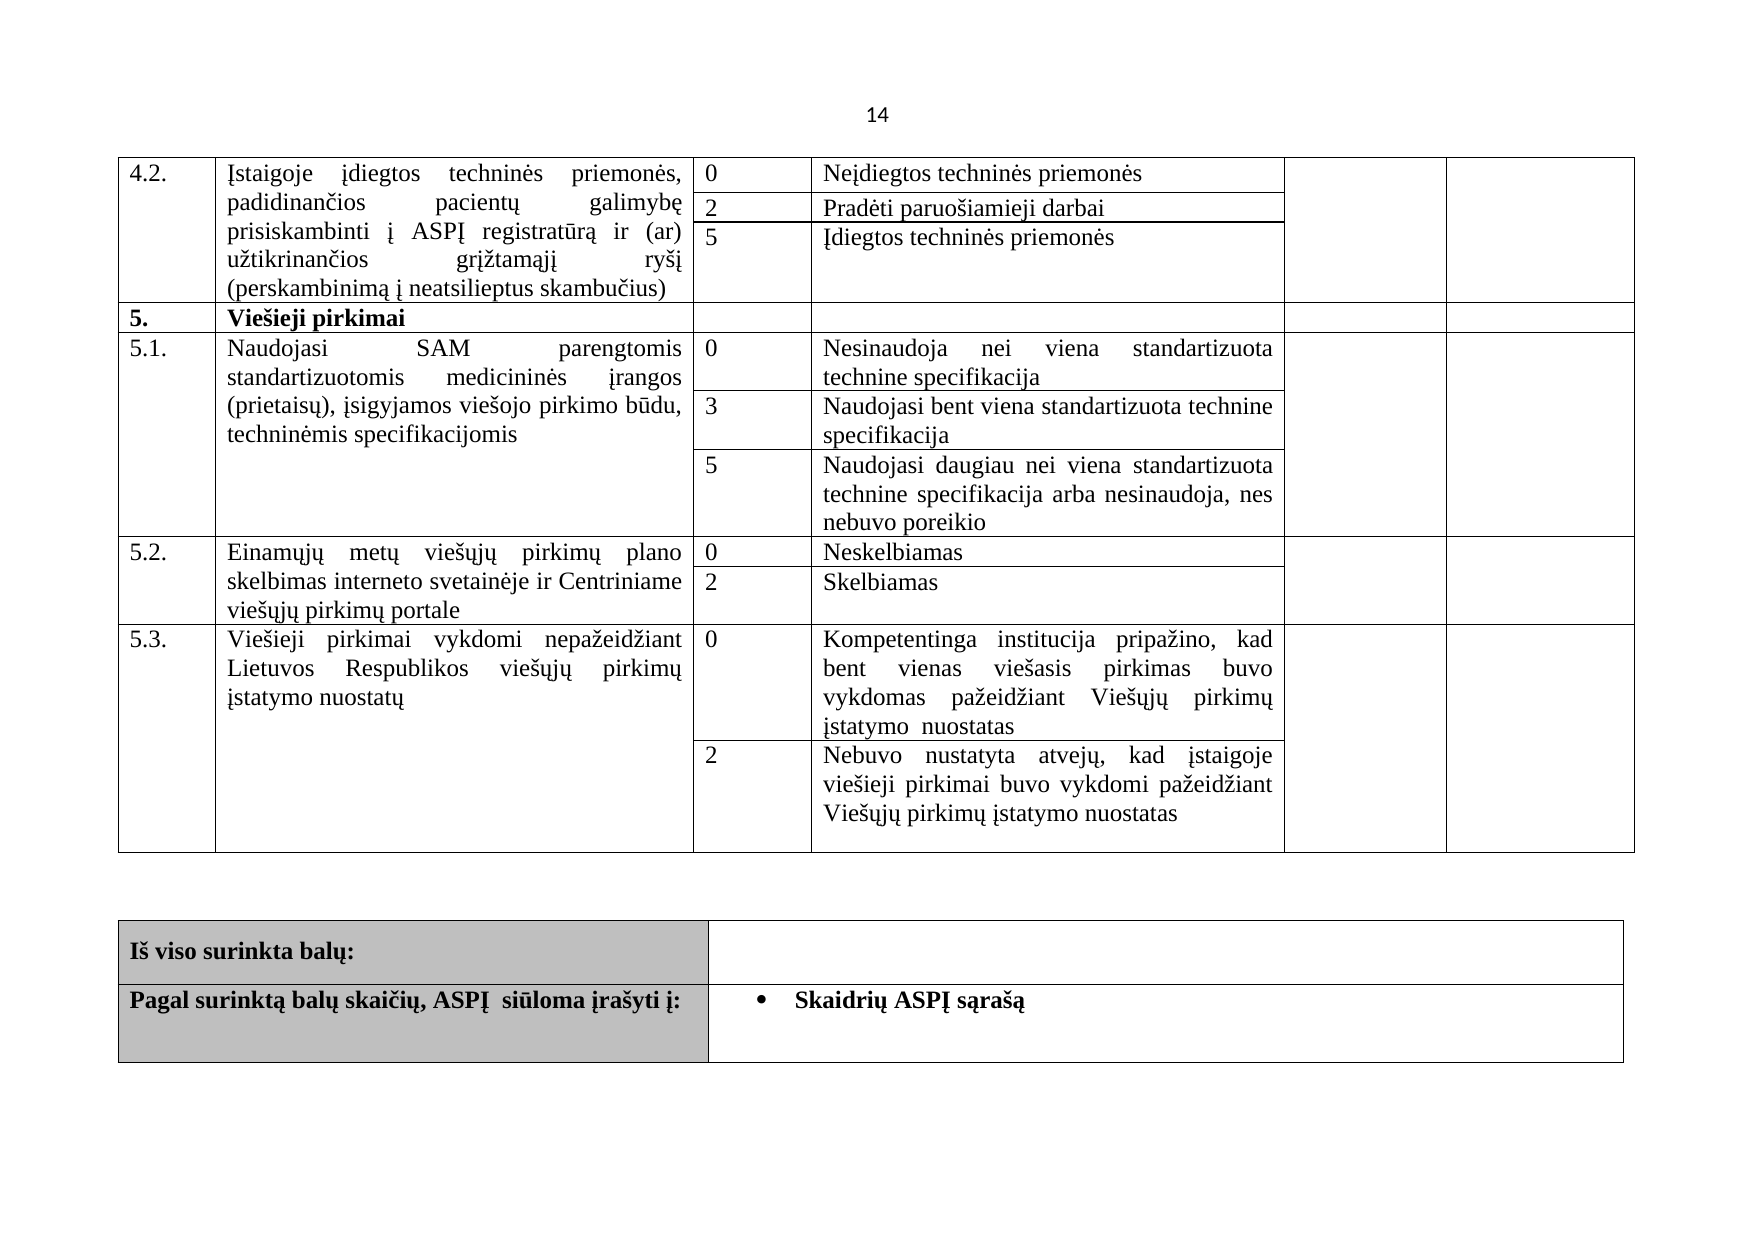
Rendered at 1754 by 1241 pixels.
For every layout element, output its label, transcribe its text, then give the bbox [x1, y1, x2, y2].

table_cell 0 [694, 333, 811, 390]
table_cell [1285, 303, 1446, 332]
table_cell Pagal surinktą balų skaičių, ASPĮ siūloma įrašyti į: [119, 985, 708, 1062]
table_header Iš viso surinkta balų: [119, 921, 708, 984]
table_cell Nesinaudoja nei viena standartizuota technine specifikacija [812, 333, 1284, 390]
table_cell 5.2. [119, 537, 215, 623]
table_cell [1285, 625, 1446, 852]
table_cell 4.2. [119, 158, 215, 302]
table_cell [1447, 625, 1634, 852]
table_cell 0 [694, 158, 811, 192]
table_cell 5.3. [119, 625, 215, 852]
table_cell 0 [694, 625, 811, 739]
table_cell [1447, 303, 1634, 332]
table_cell [1285, 537, 1446, 623]
table_cell 5 [694, 223, 811, 302]
table_cell Naudojasi daugiau nei viena standartizuota technine specifikacija arba nesinaudoja, nes nebuvo poreikio [812, 450, 1284, 536]
table_cell Pradėti paruošiamieji darbai [812, 193, 1284, 221]
table_cell Nebuvo nustatyta atvejų, kad įstaigoje viešieji pirkimai buvo vykdomi pažeidžiant Viešųjų pirkimų įstatymo nuostatas [812, 741, 1284, 852]
table_cell Kompetentinga institucija pripažino, kad bent vienas viešasis pirkimas buvo vykdomas pažeidžiant Viešųjų pirkimų įstatymo nuostatas [812, 625, 1284, 739]
table_cell Viešieji pirkimai [216, 303, 693, 332]
table_cell Įdiegtos techninės priemonės [812, 223, 1284, 302]
table_cell Skelbiamas [812, 567, 1284, 623]
table_cell 2 [694, 567, 811, 623]
table_cell [694, 303, 811, 332]
table_cell Neskelbiamas [812, 537, 1284, 566]
table_cell [1447, 537, 1634, 623]
table_cell 2 [694, 193, 811, 221]
table_cell Einamųjų metų viešųjų pirkimų plano skelbimas interneto svetainėje ir Centriniame viešųjų pirkimų portale [216, 537, 693, 623]
table_cell [812, 303, 1284, 332]
table_cell 5. [119, 303, 215, 332]
table_cell Įstaigoje įdiegtos techninės priemonės, padidinančios pacientų galimybę prisiskambinti į ASPĮ registratūrą ir (ar) užtikrinančios grįžtamąjį ryšį (perskambinimą į neatsilieptus skambučius) [216, 158, 693, 302]
table_cell 5.1. [119, 333, 215, 536]
table_cell [1447, 158, 1634, 302]
table_cell [1285, 158, 1446, 302]
table_cell [1447, 333, 1634, 536]
table_cell Naudojasi SAM parengtomis standartizuotomis medicininės įrangos (prietaisų), įsigyjamos viešojo pirkimo būdu, techninėmis specifikacijomis [216, 333, 693, 536]
table_cell  Skaidrių ASPĮ sąrašą [709, 985, 1623, 1062]
table_cell 2 [694, 741, 811, 852]
table_cell Viešieji pirkimai vykdomi nepažeidžiant Lietuvos Respublikos viešųjų pirkimų įstatymo nuostatų [216, 625, 693, 852]
table_cell 3 [694, 391, 811, 449]
table_cell Naudojasi bent viena standartizuota technine specifikacija [812, 391, 1284, 449]
table_cell 0 [694, 537, 811, 566]
table_cell [1285, 333, 1446, 536]
table_header [709, 921, 1623, 984]
table_cell Neįdiegtos techninės priemonės [812, 158, 1284, 192]
table_cell 5 [694, 450, 811, 536]
